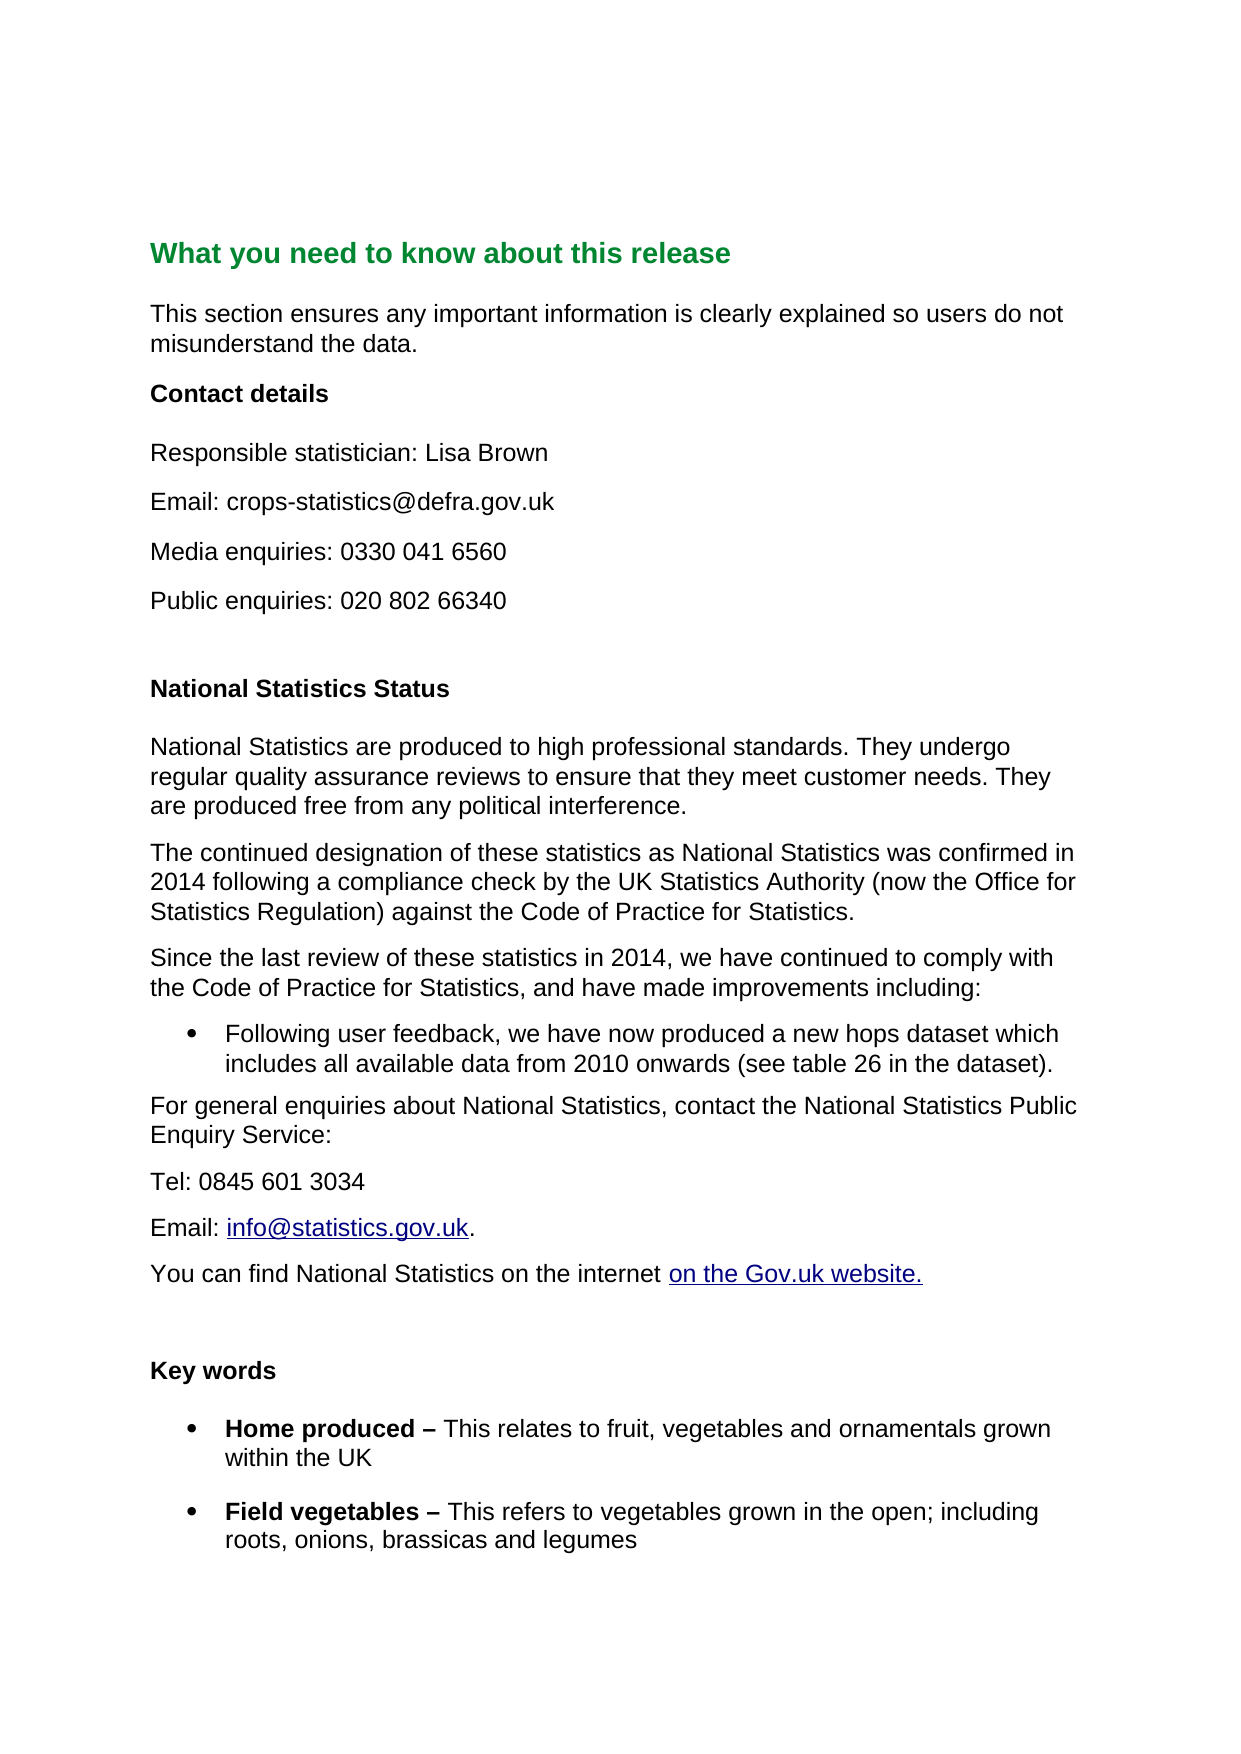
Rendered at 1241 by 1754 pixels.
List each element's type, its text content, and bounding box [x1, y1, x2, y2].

text Email: info@statistics.gov.uk. [150, 1213, 1090, 1241]
text The continued designation of these statistics as National Statistics was confirmed in 2014 following a compliance check by the UK Statistics Authority (now the Office for Statistics Regulation) against the Code of Practice for Statistics. [150, 838, 1090, 926]
text Since the last review of these statistics in 2014, we have continued to comply with the Code of Practice for Statistics, and have made improvements including: [150, 943, 1090, 1001]
subtitle What you need to know about this release [150, 236, 1090, 269]
text Tel: 0845 601 3034 [150, 1166, 1090, 1195]
text You can find National Statistics on the internet on the Gov.uk website. [150, 1259, 1090, 1288]
subtitle Key words [150, 1356, 1090, 1384]
subtitle Contact details [150, 379, 1090, 408]
list Responsible statistician: Lisa Brown [150, 438, 1090, 466]
text For general enquiries about National Statistics, contact the National Statistics Public Enquiry Service: [150, 1091, 1090, 1149]
list Field vegetables – This refers to vegetables grown in the open; including roots, onions, brassicas and legumes [187, 1497, 1090, 1554]
list Media enquiries: 0330 041 6560 [150, 537, 1090, 566]
text National Statistics are produced to high professional standards. They undergo regular quality assurance reviews to ensure that they meet customer needs. They are produced free from any political interference. [150, 732, 1090, 820]
text This section ensures any important information is clearly explained so users do not misunderstand the data. [150, 299, 1090, 358]
list Home produced – This relates to fruit, vegetables and ornamentals grown within the UK [187, 1414, 1090, 1472]
list Following user feedback, we have now produced a new hops dataset which includes all available data from 2010 onwards (see table 26 in the dataset). [187, 1019, 1090, 1077]
subtitle National Statistics Status [150, 674, 1090, 703]
list Public enquiries: 020 802 66340 [150, 586, 1090, 615]
list Email: crops-statistics@defra.gov.uk [150, 487, 1090, 516]
